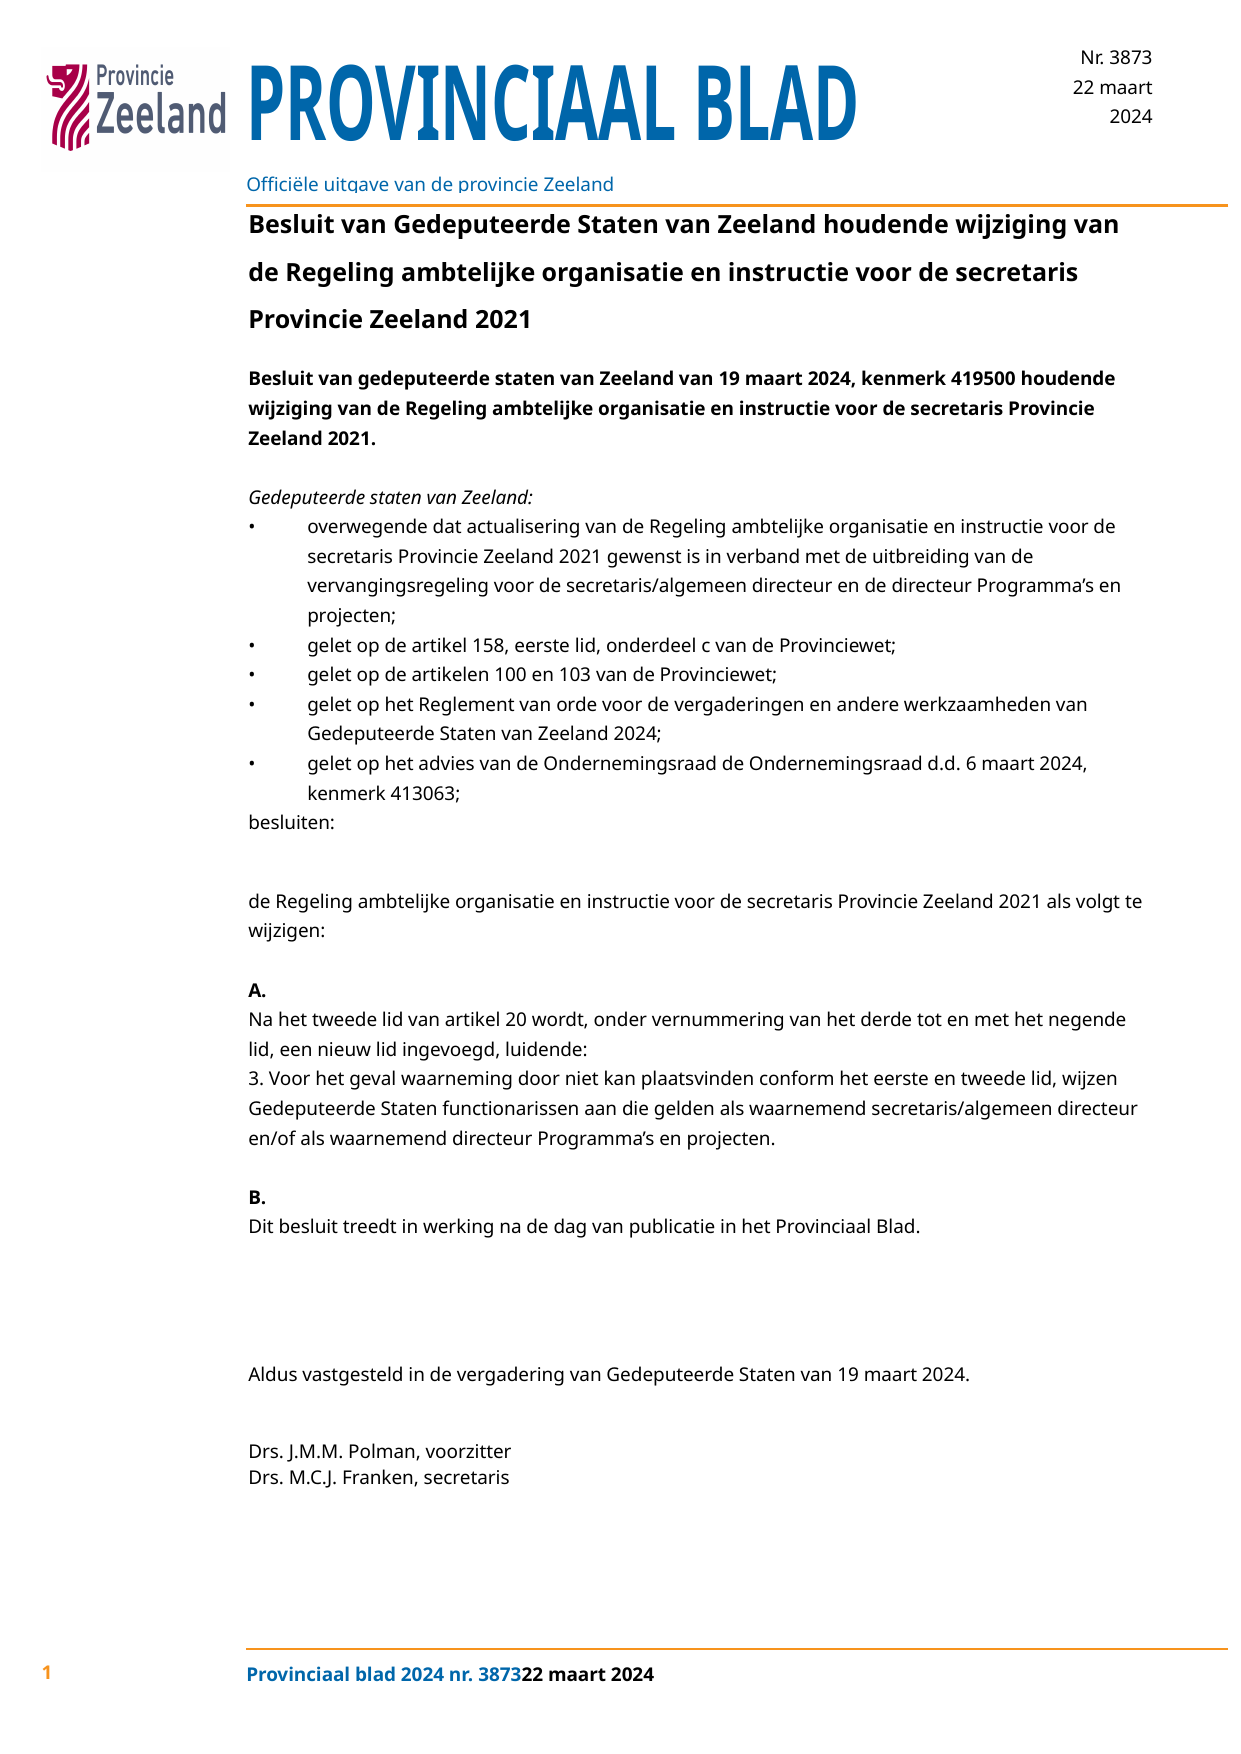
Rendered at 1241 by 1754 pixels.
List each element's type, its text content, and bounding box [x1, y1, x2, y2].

list gelet op de artikelen 100 en 103 van de Provinciewet; [248, 661, 1152, 687]
text Aldus vastgesteld in de vergadering van Gedeputeerde Staten van 19 maart 2024. [248, 1361, 1152, 1387]
text Besluit van Gedeputeerde Staten van Zeeland houdende wijziging van de Regeling ambtelijke organisatie en instructie voor de secretaris Provincie Zeeland 2021 [248, 207, 1152, 336]
text Drs. M.C.J. Franken, secretaris [248, 1464, 1152, 1490]
list overwegende dat actualisering van de Regeling ambtelijke organisatie en instructie voor de secretaris Provincie Zeeland 2021 gewenst is in verband met de uitbreiding van de vervangingsregeling voor de secretaris/algemeen directeur en de directeur Programma’s en projecten; [248, 513, 1152, 628]
text Na het tweede lid van artikel 20 wordt, onder vernummering van het derde tot en met het negende lid, een nieuw lid ingevoegd, luidende: [248, 1006, 1152, 1062]
text Drs. J.M.M. Polman, voorzitter [248, 1439, 1152, 1464]
text besluiten: [248, 809, 1152, 835]
text B. [248, 1184, 1152, 1210]
text 3. Voor het geval waarneming door niet kan plaatsvinden conform het eerste en tweede lid, wijzen Gedeputeerde Staten functionarissen aan die gelden als waarnemend secretaris/algemeen directeur en/of als waarnemend directeur Programma’s en projecten. [248, 1066, 1152, 1151]
list gelet op het Reglement van orde voor de vergaderingen en andere werkzaamheden van Gedeputeerde Staten van Zeeland 2024; [248, 691, 1152, 746]
text Besluit van gedeputeerde staten van Zeeland van 19 maart 2024, kenmerk 419500 houdende wijziging van de Regeling ambtelijke organisatie en instructie voor de secretaris Provincie Zeeland 2021. [248, 366, 1152, 450]
list gelet op het advies van de Ondernemingsraad de Ondernemingsraad d.d. 6 maart 2024, kenmerk 413063; [248, 750, 1152, 805]
text de Regeling ambtelijke organisatie en instructie voor de secretaris Provincie Zeeland 2021 als volgt te wijzigen: [248, 888, 1152, 943]
text A. [248, 977, 1152, 1003]
list gelet op de artikel 158, eerste lid, onderdeel c van de Provinciewet; [248, 632, 1152, 657]
text Gedeputeerde staten van Zeeland: [248, 484, 1152, 509]
picture [41, 47, 231, 172]
text Dit besluit treedt in werking na de dag van publicatie in het Provinciaal Blad. [248, 1213, 1152, 1239]
